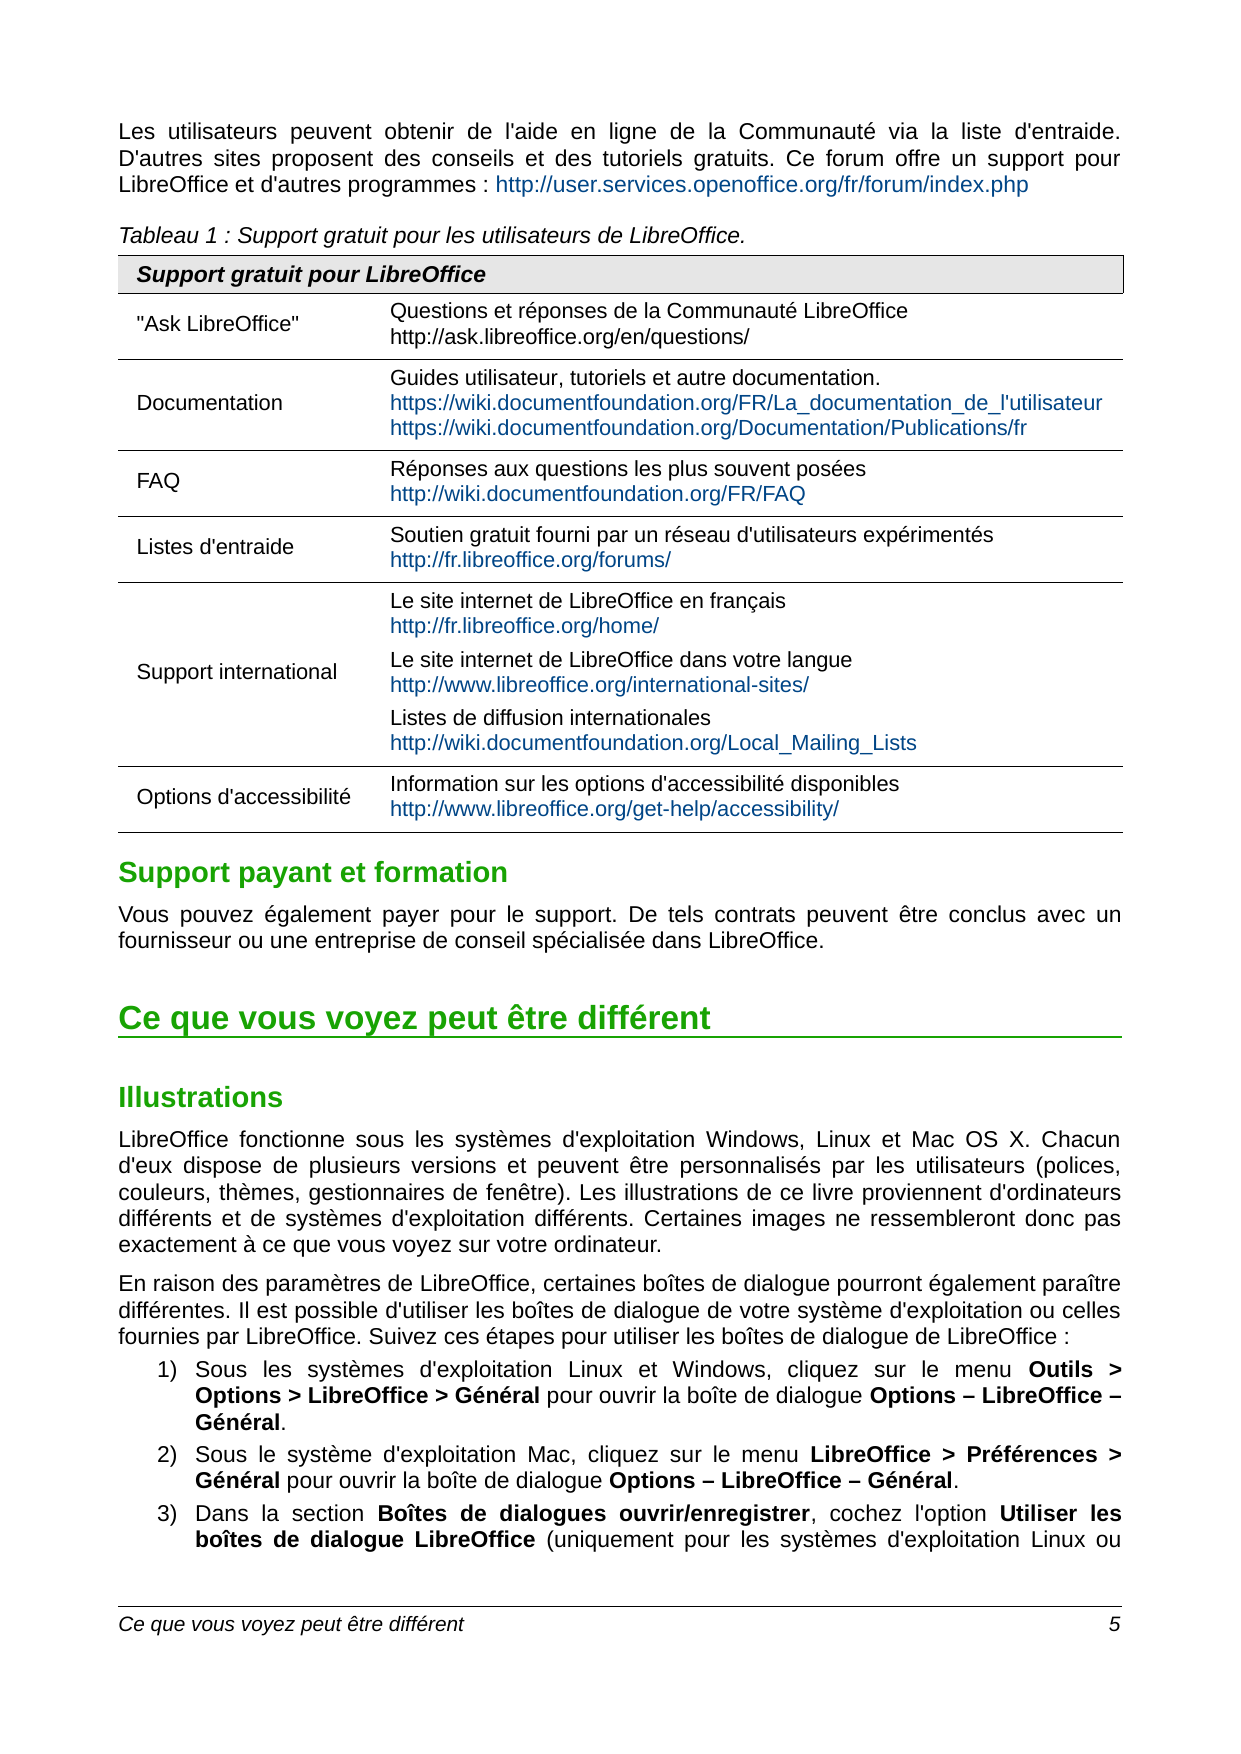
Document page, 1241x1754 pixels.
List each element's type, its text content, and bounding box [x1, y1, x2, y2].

table_cell Guides utilisateur, tutoriels et autre documentation. https://wiki.documentfoundation.org/FR/La_documentation_de_l'utilisateur https://wiki.documentfoundation.org/Documentation/Publications/fr [371, 360, 1123, 450]
subtitle Support payant et formation [118, 855, 1122, 888]
table_cell Le site internet de LibreOffice en français http://fr.libreoffice.org/home/ Le site internet de LibreOffice dans votre langue http://www.libreoffice.org/international-sites/ Listes de diffusion internationales http://wiki.documentfoundation.org/Local_Mailing_Lists [371, 583, 1123, 766]
table_cell Documentation [118, 360, 371, 450]
table_cell Listes d'entraide [118, 517, 371, 582]
text Tableau 1 : Support gratuit pour les utilisateurs de LibreOffice. [118, 222, 1122, 248]
list Dans la section Boîtes de dialogues ouvrir/enregistrer, cochez l'option Utiliser les boîtes de dialogue LibreOffice (uniquement pour les systèmes d'exploitation Linux ou [177, 1500, 1122, 1553]
table_cell Support international [118, 583, 371, 766]
table_cell "Ask LibreOffice" [118, 294, 371, 359]
list En raison des paramètres de LibreOffice, certaines boîtes de dialogue pourront également paraître différentes. Il est possible d'utiliser les boîtes de dialogue de votre système d'exploitation ou celles fournies par LibreOffice. Suivez ces étapes pour utiliser les boîtes de dialogue de LibreOffice : [118, 1270, 1122, 1349]
list Sous le système d'exploitation Mac, cliquez sur le menu LibreOffice > Préférences > Général pour ouvrir la boîte de dialogue Options – LibreOffice – Général. [177, 1441, 1122, 1494]
subtitle Illustrations [118, 1080, 1122, 1114]
table_header Support gratuit pour LibreOffice [118, 256, 1123, 293]
text Les utilisateurs peuvent obtenir de l'aide en ligne de la Communauté via la liste d'entraide. D'autres sites proposent des conseils et des tutoriels gratuits. Ce forum offre un support pour LibreOffice et d'autres programmes : http://user.services.openoffice.org/fr/forum/index.php [118, 118, 1122, 197]
table_cell Questions et réponses de la Communauté LibreOffice http://ask.libreoffice.org/en/questions/ [371, 294, 1123, 359]
list Sous les systèmes d'exploitation Linux et Windows, cliquez sur le menu Outils > Options > LibreOffice > Général pour ouvrir la boîte de dialogue Options – LibreOffice – Général. [177, 1356, 1122, 1435]
table_cell Options d'accessibilité [118, 767, 371, 832]
table_cell Soutien gratuit fourni par un réseau d'utilisateurs expérimentés http://fr.libreoffice.org/forums/ [371, 517, 1123, 582]
text Vous pouvez également payer pour le support. De tels contrats peuvent être conclus avec un fournisseur ou une entreprise de conseil spécialisée dans LibreOffice. [118, 901, 1122, 953]
table_cell Réponses aux questions les plus souvent posées http://wiki.documentfoundation.org/FR/FAQ [371, 451, 1123, 516]
subtitle Ce que vous voyez peut être différent [118, 998, 1122, 1036]
table_cell Information sur les options d'accessibilité disponibles http://www.libreoffice.org/get-help/accessibility/ [371, 767, 1123, 832]
text LibreOffice fonctionne sous les systèmes d'exploitation Windows, Linux et Mac OS X. Chacun d'eux dispose de plusieurs versions et peuvent être personnalisés par les utilisateurs (polices, couleurs, thèmes, gestionnaires de fenêtre). Les illustrations de ce livre proviennent d'ordinateurs différents et de systèmes d'exploitation différents. Certaines images ne ressembleront donc pas exactement à ce que vous voyez sur votre ordinateur. [118, 1126, 1122, 1258]
table_cell FAQ [118, 451, 371, 516]
